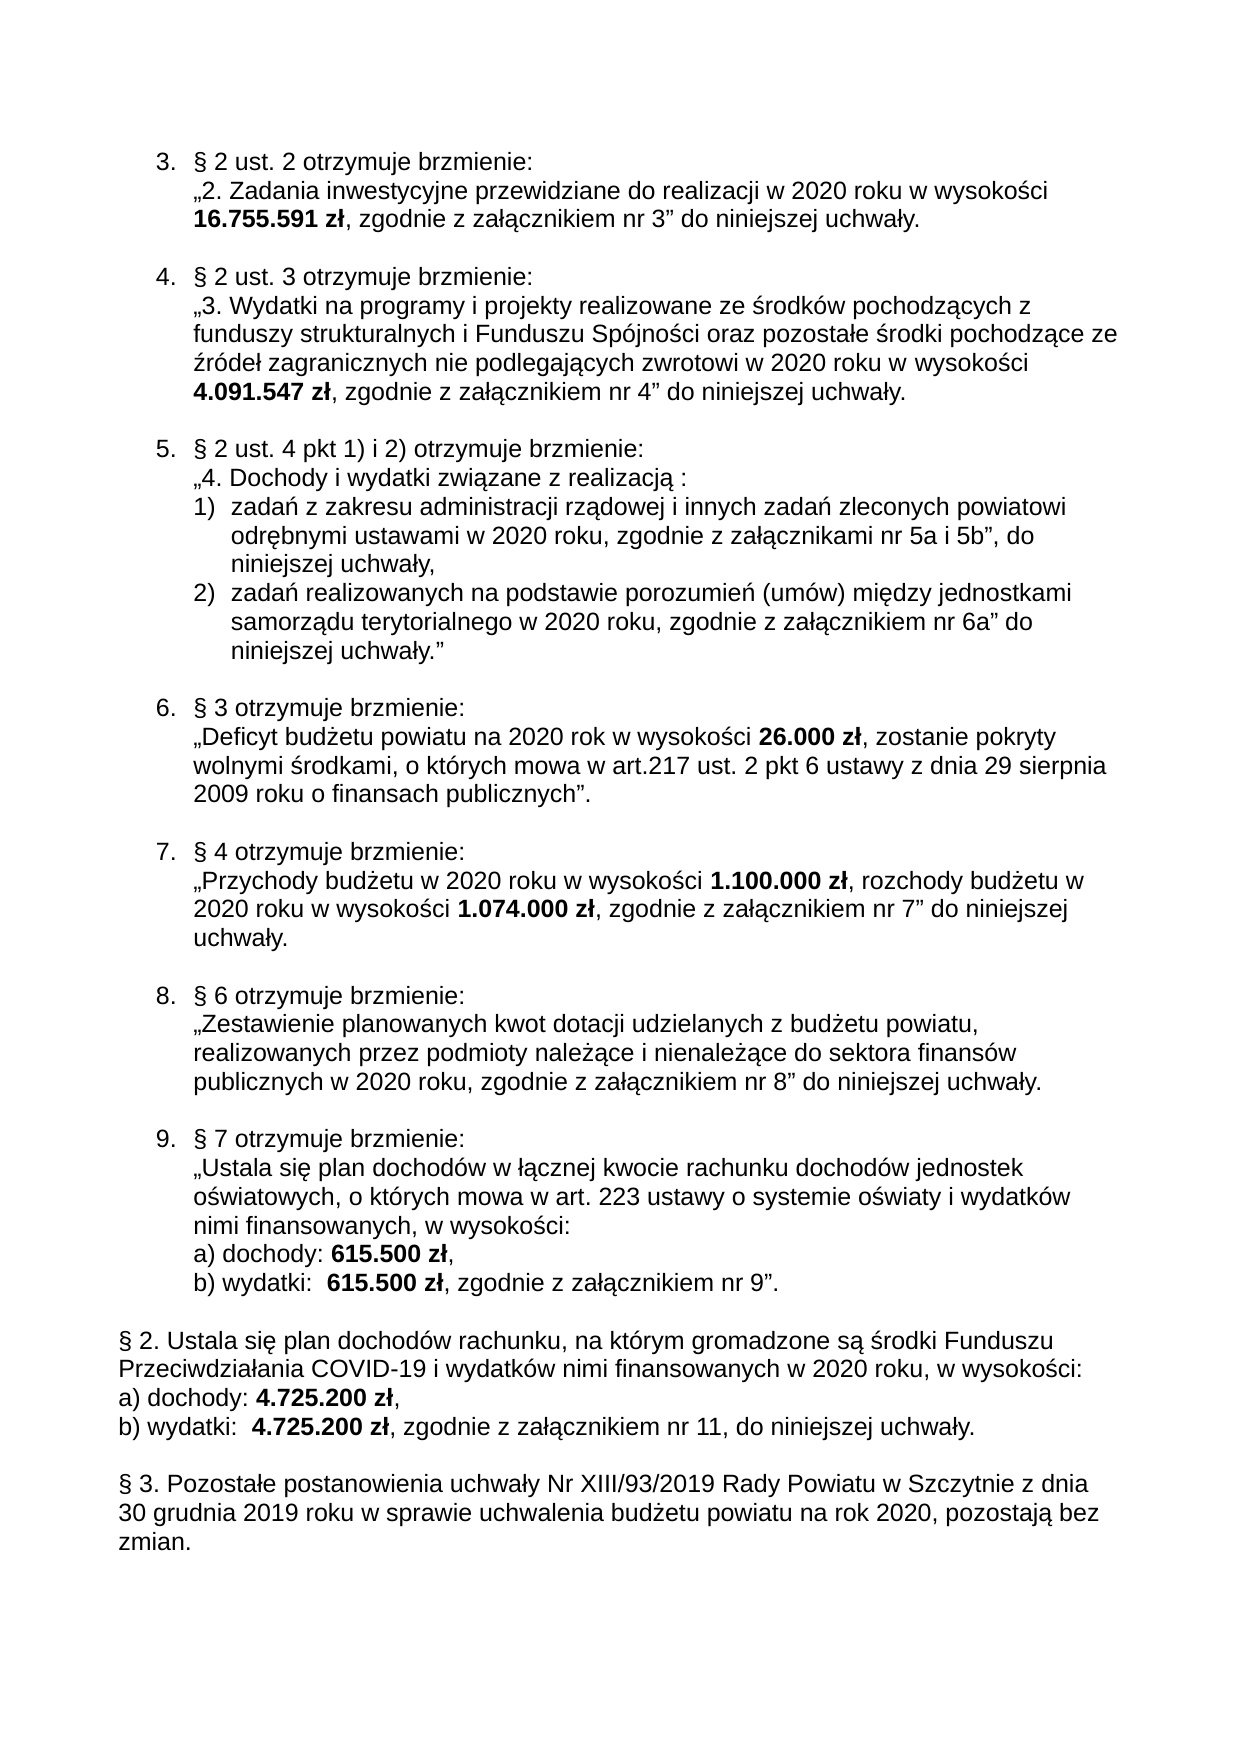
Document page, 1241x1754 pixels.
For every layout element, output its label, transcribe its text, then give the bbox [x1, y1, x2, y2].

list a) dochody: 4.725.200 zł, b) wydatki: 4.725.200 zł, zgodnie z załącznikiem nr 11, do niniejszej uchwały. [118, 1383, 1122, 1441]
list § 3 otrzymuje brzmienie: [156, 693, 1122, 722]
list „Ustala się plan dochodów w łącznej kwocie rachunku dochodów jednostek oświatowych, o których mowa w art. 223 ustawy o systemie oświaty i wydatków nimi finansowanych, w wysokości: a) dochody: 615.500 zł, b) wydatki: 615.500 zł, zgodnie z załącznikiem nr 9”. [156, 1153, 1122, 1297]
list zadań z zakresu administracji rządowej i innych zadań zleconych powiatowi odrębnymi ustawami w 2020 roku, zgodnie z załącznikami nr 5a i 5b”, do niniejszej uchwały, [193, 492, 1122, 578]
list „Deficyt budżetu powiatu na 2020 rok w wysokości 26.000 zł, zostanie pokryty wolnymi środkami, o których mowa w art.217 ust. 2 pkt 6 ustawy z dnia 29 sierpnia 2009 roku o finansach publicznych”. [156, 722, 1122, 808]
list § 2 ust. 2 otrzymuje brzmienie: [156, 147, 1122, 176]
list § 2 ust. 4 pkt 1) i 2) otrzymuje brzmienie: [156, 434, 1122, 463]
text § 3. Pozostałe postanowienia uchwały Nr XIII/93/2019 Rady Powiatu w Szczytnie z dnia 30 grudnia 2019 roku w sprawie uchwalenia budżetu powiatu na rok 2020, pozostają bez zmian. [118, 1469, 1122, 1556]
list „2. Zadania inwestycyjne przewidziane do realizacji w 2020 roku w wysokości 16.755.591 zł, zgodnie z załącznikiem nr 3” do niniejszej uchwały. [156, 176, 1122, 233]
list § 2 ust. 3 otrzymuje brzmienie: [156, 262, 1122, 291]
list „Zestawienie planowanych kwot dotacji udzielanych z budżetu powiatu, realizowanych przez podmioty należące i nienależące do sektora finansów publicznych w 2020 roku, zgodnie z załącznikiem nr 8” do niniejszej uchwały. [156, 1009, 1122, 1096]
list § 4 otrzymuje brzmienie: [156, 837, 1122, 866]
list „4. Dochody i wydatki związane z realizacją : [156, 463, 1122, 492]
list § 2. Ustala się plan dochodów rachunku, na którym gromadzone są środki Funduszu Przeciwdziałania COVID-19 i wydatków nimi finansowanych w 2020 roku, w wysokości: [118, 1326, 1122, 1383]
list „3. Wydatki na programy i projekty realizowane ze środków pochodzących z funduszy strukturalnych i Funduszu Spójności oraz pozostałe środki pochodzące ze źródeł zagranicznych nie podlegających zwrotowi w 2020 roku w wysokości 4.091.547 zł, zgodnie z załącznikiem nr 4” do niniejszej uchwały. [156, 291, 1122, 406]
list zadań realizowanych na podstawie porozumień (umów) między jednostkami samorządu terytorialnego w 2020 roku, zgodnie z załącznikiem nr 6a” do niniejszej uchwały.” [193, 578, 1122, 664]
list § 6 otrzymuje brzmienie: [156, 981, 1122, 1009]
list „Przychody budżetu w 2020 roku w wysokości 1.100.000 zł, rozchody budżetu w 2020 roku w wysokości 1.074.000 zł, zgodnie z załącznikiem nr 7” do niniejszej uchwały. [156, 866, 1122, 952]
list § 7 otrzymuje brzmienie: [156, 1124, 1122, 1153]
